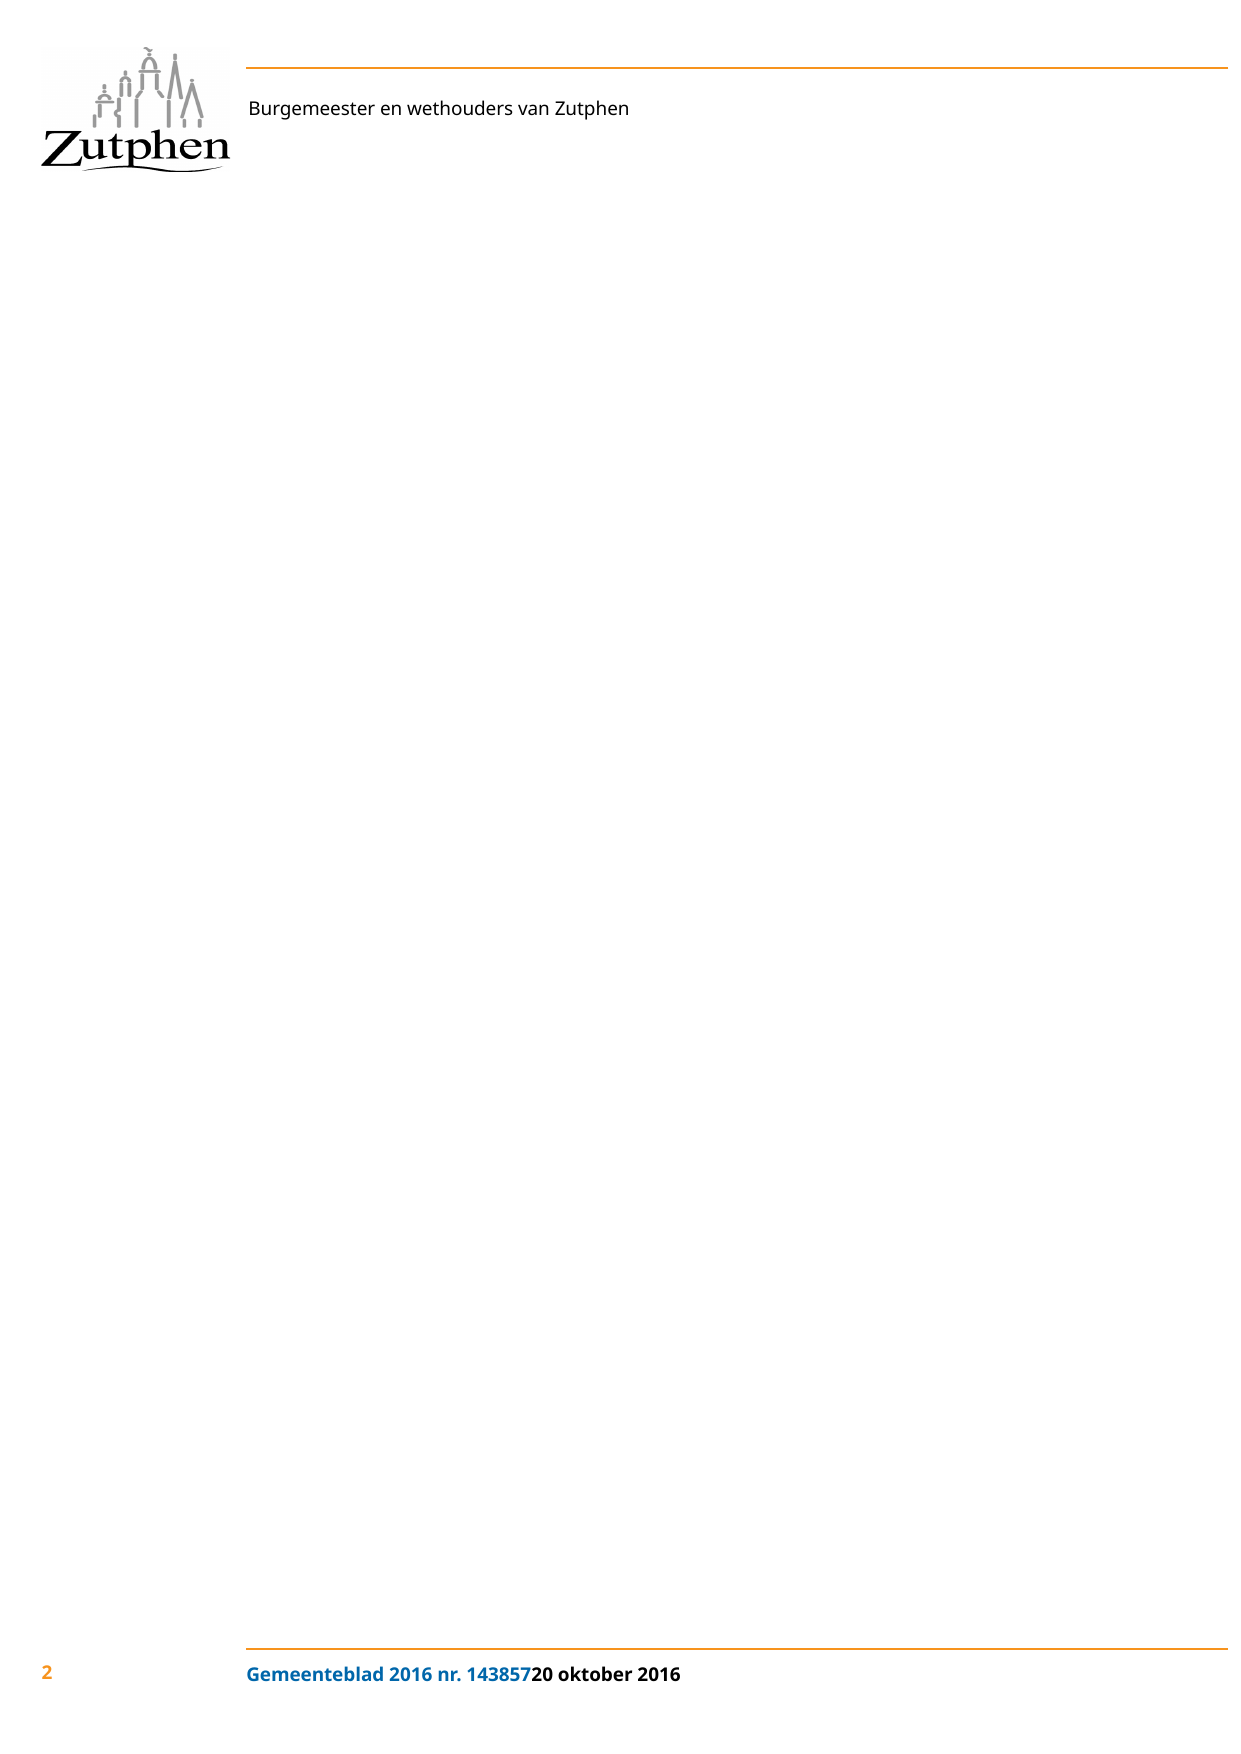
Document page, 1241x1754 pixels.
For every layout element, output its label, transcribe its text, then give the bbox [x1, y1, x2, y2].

picture [41, 47, 231, 172]
text Burgemeester en wethouders van Zutphen [248, 95, 1152, 121]
